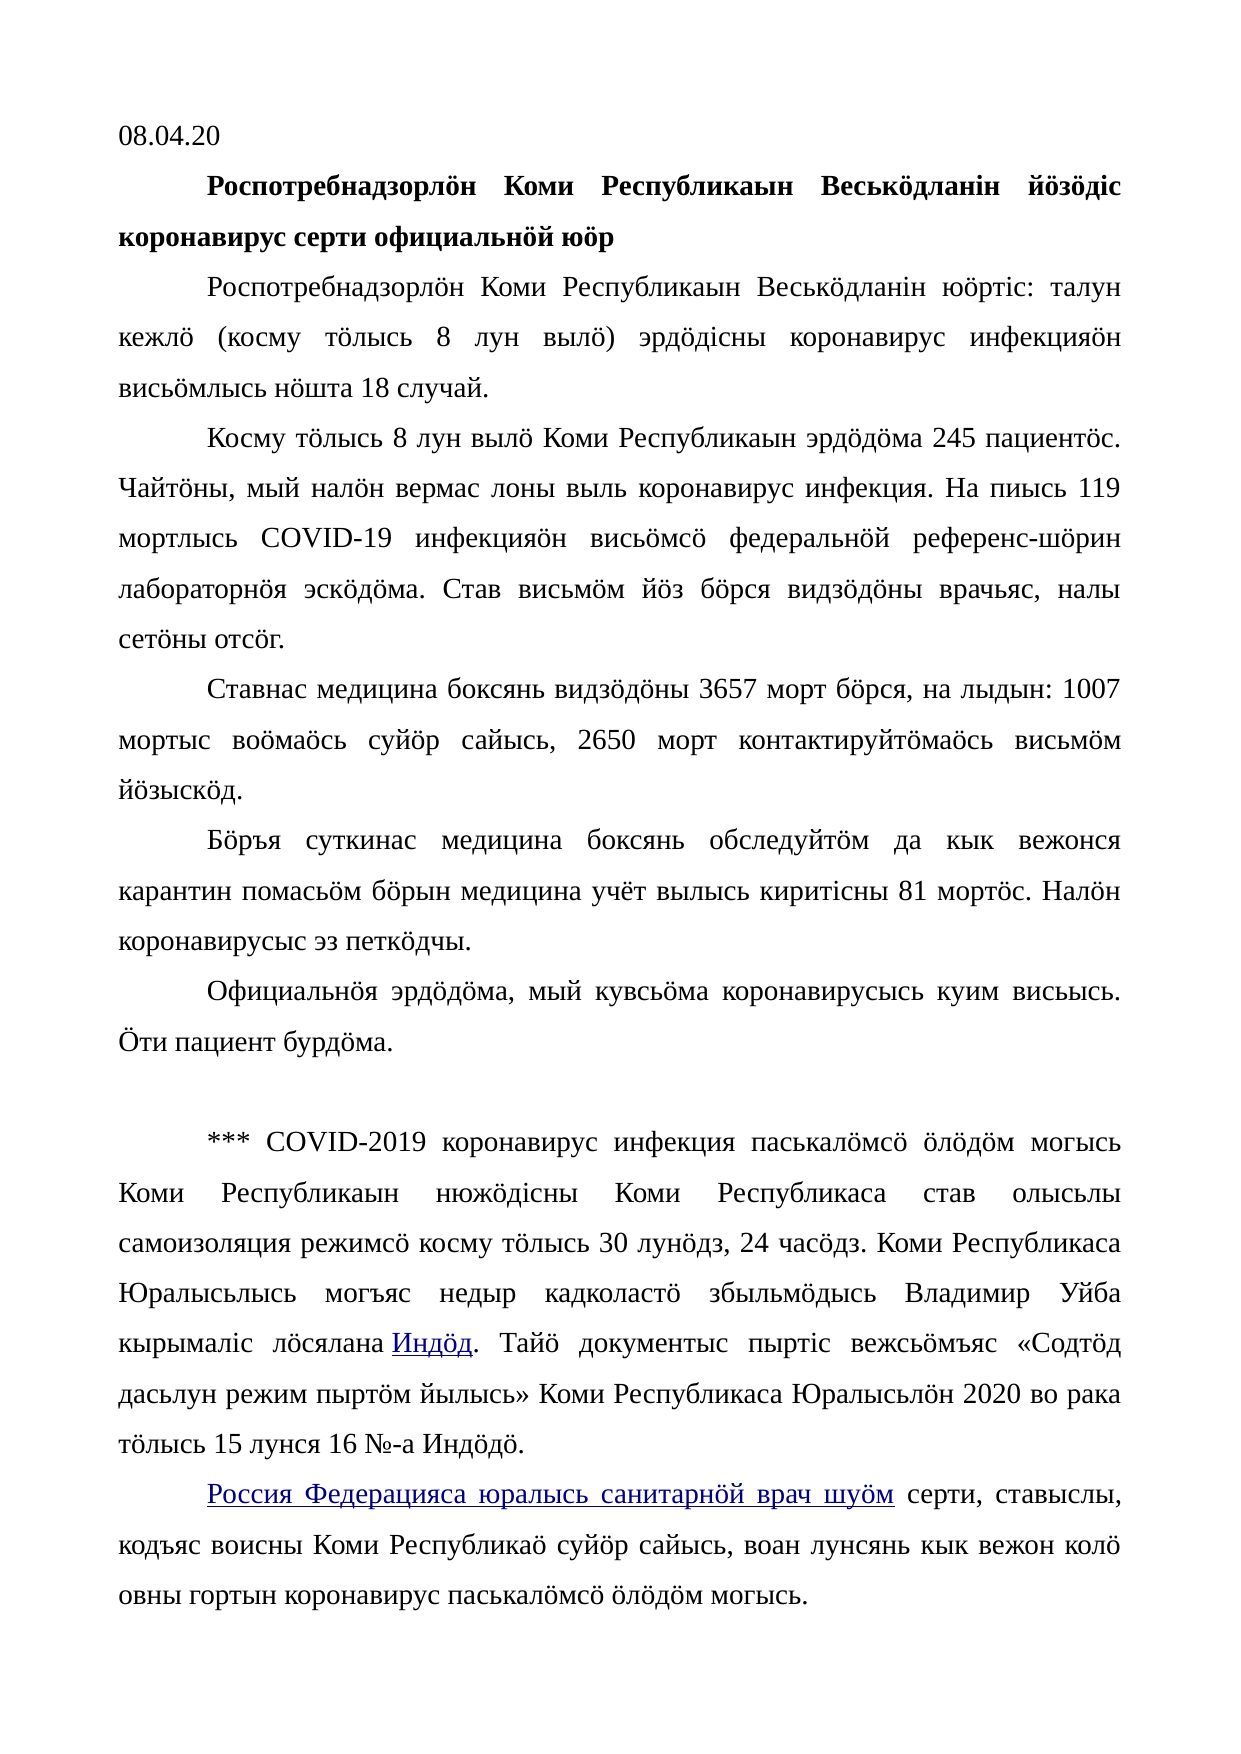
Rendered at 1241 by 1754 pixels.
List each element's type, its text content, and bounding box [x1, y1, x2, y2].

text 08.04.20 [118, 118, 1122, 152]
text Косму тӧлысь 8 лун вылӧ Коми Республикаын эрдӧдӧма 245 пациентӧс. Чайтӧны, мый налӧн вермас лоны выль коронавирус инфекция. На пиысь 119 мортлысь COVID-19 инфекцияӧн висьӧмсӧ федеральнӧй референс-шӧрин лабораторнӧя эскӧдӧма. Став висьмӧм йӧз бӧрся видзӧдӧны врачьяс, налы сетӧны отсӧг. [118, 420, 1122, 655]
text Официальнӧя эрдӧдӧма, мый кувсьӧма коронавирусысь куим висьысь. Ӧти пациент бурдӧма. [118, 973, 1122, 1057]
text Роспотребнадзорлӧн Коми Республикаын Веськӧдланін юӧртіс: талун кежлӧ (косму тӧлысь 8 лун вылӧ) эрдӧдісны коронавирус инфекцияӧн висьӧмлысь нӧшта 18 случай. [118, 269, 1122, 403]
text Роспотребнадзорлӧн Коми Республикаын Веськӧдланін йӧзӧдіс коронавирус серти официальнӧй юӧр [118, 168, 1122, 252]
text Ставнас медицина боксянь видзӧдӧны 3657 морт бӧрся, на лыдын: 1007 мортыс воӧмаӧсь суйӧр сайысь, 2650 морт контактируйтӧмаӧсь висьмӧм йӧзыскӧд. [118, 672, 1122, 806]
text Россия Федерацияса юралысь санитарнӧй врач шуӧм серти, ставыслы, кодъяс воисны Коми Республикаӧ суйӧр сайысь, воан лунсянь кык вежон колӧ овны гортын коронавирус паськалӧмсӧ ӧлӧдӧм могысь. [118, 1477, 1122, 1611]
text Бӧръя суткинас медицина боксянь обследуйтӧм да кык вежонся карантин помасьӧм бӧрын медицина учёт вылысь киритісны 81 мортӧс. Налӧн коронавирусыс эз петкӧдчы. [118, 822, 1122, 957]
text *** COVID-2019 коронавирус инфекция паськалӧмсӧ ӧлӧдӧм могысь Коми Республикаын нюжӧдісны Коми Республикаса став олысьлы самоизоляция режимсӧ косму тӧлысь 30 лунӧдз, 24 часӧдз. Коми Республикаса Юралысьлысь могъяс недыр кадколастӧ збыльмӧдысь Владимир Уйба кырымаліс лӧсялана Индӧд. Тайӧ документыс пыртіс вежсьӧмъяс «Содтӧд дасьлун режим пыртӧм йылысь» Коми Республикаса Юралысьлӧн 2020 во рака тӧлысь 15 лунся 16 №-а Индӧдӧ. [118, 1124, 1122, 1460]
